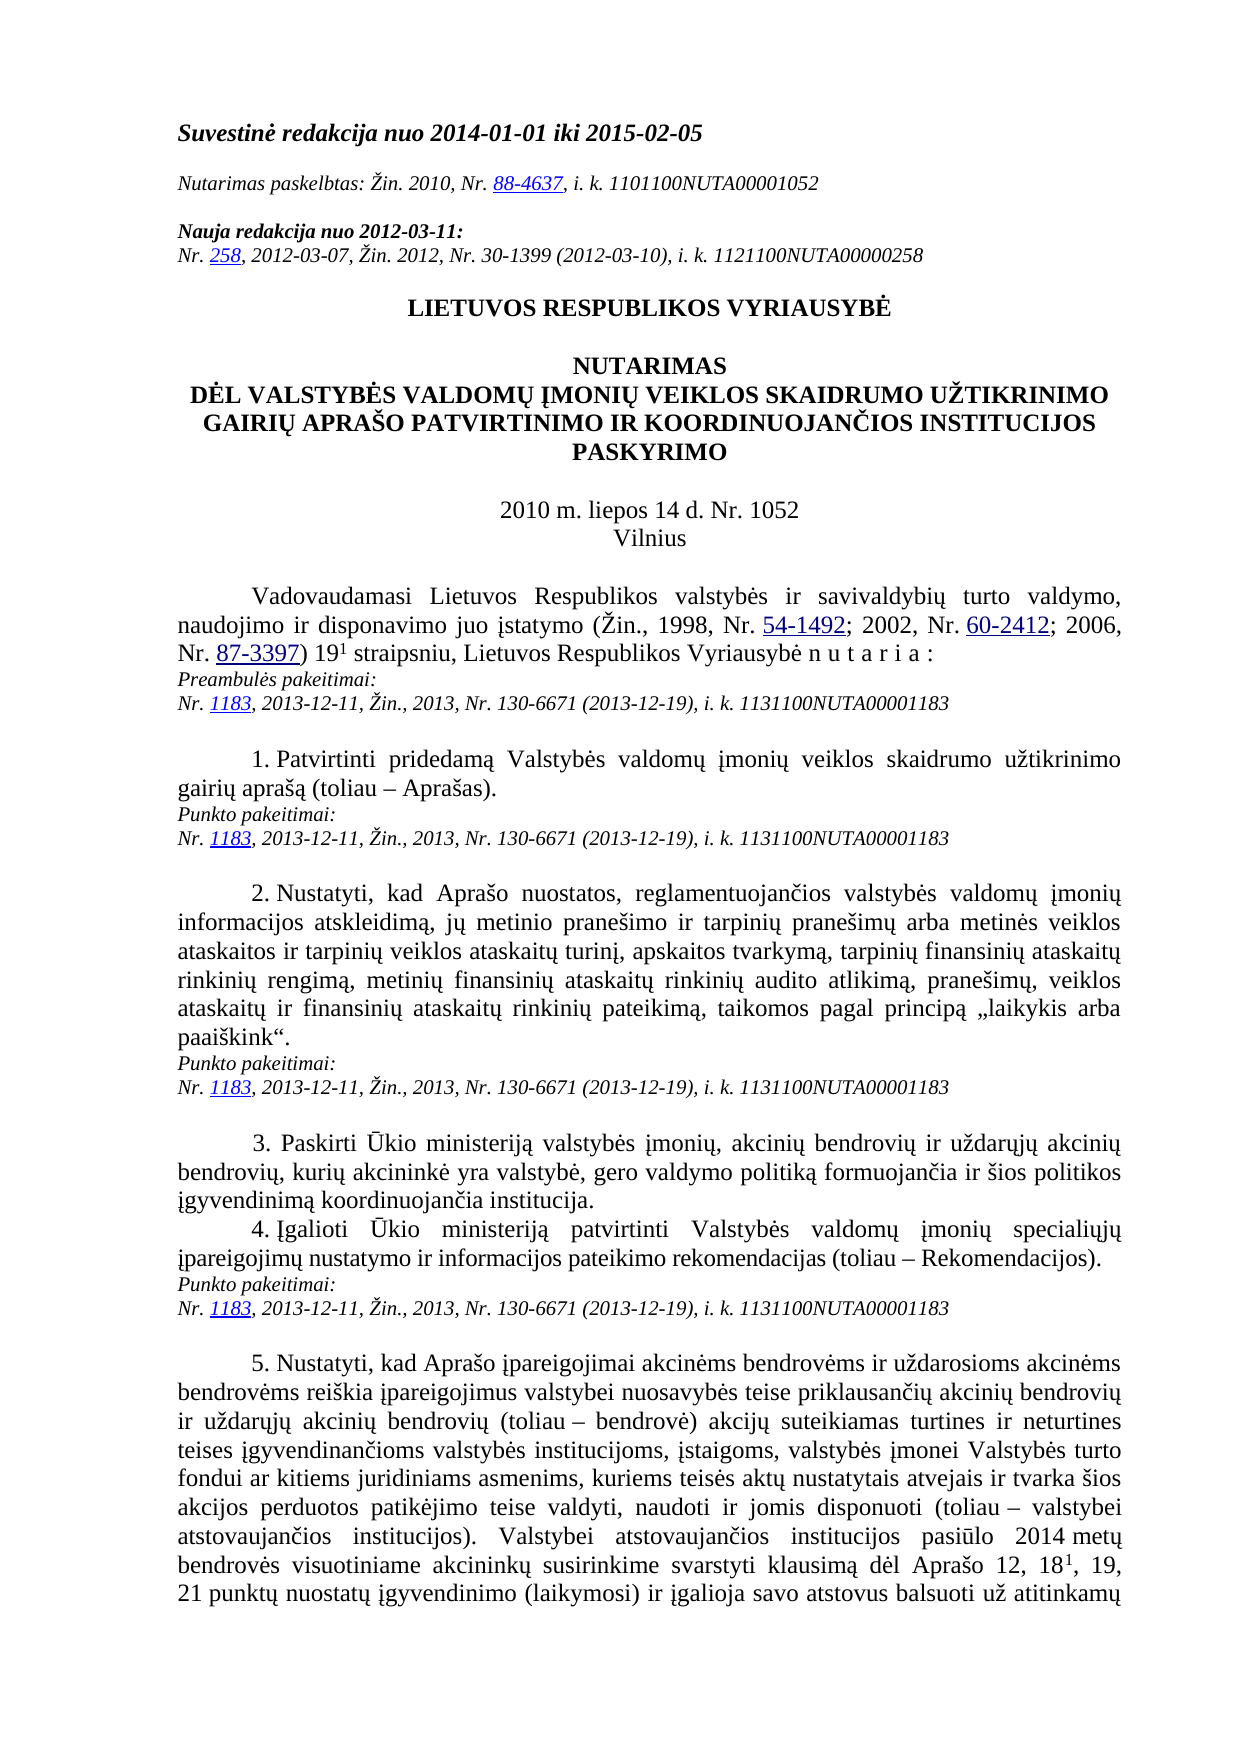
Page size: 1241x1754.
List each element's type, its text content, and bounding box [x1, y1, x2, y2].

text Punkto pakeitimai: [177, 802, 1122, 826]
text Nr. 1183, 2013-12-11, Žin., 2013, Nr. 130-6671 (2013-12-19), i. k. 1131100NUTA00001183 [177, 1296, 1122, 1320]
text 5. Nustatyti, kad Aprašo įpareigojimai akcinėms bendrovėms ir uždarosioms akcinėms bendrovėms reiškia įpareigojimus valstybei nuosavybės teise priklausančių akcinių bendrovių ir uždarųjų akcinių bendrovių (toliau – bendrovė) akcijų suteikiamas turtines ir neturtines teises įgyvendinančioms valstybės institucijoms, įstaigoms, valstybės įmonei Valstybės turto fondui ar kitiems juridiniams asmenims, kuriems teisės aktų nustatytais atvejais ir tvarka šios akcijos perduotos patikėjimo teise valdyti, naudoti ir jomis disponuoti (toliau – valstybei atstovaujančios institucijos). Valstybei atstovaujančios institucijos pasiūlo 2014 metų bendrovės visuotiniame akcininkų susirinkime svarstyti klausimą dėl Aprašo 12, 181, 19, 21 punktų nuostatų įgyvendinimo (laikymosi) ir įgalioja savo atstovus balsuoti už atitinkamų [177, 1348, 1122, 1607]
text Nr. 1183, 2013-12-11, Žin., 2013, Nr. 130-6671 (2013-12-19), i. k. 1131100NUTA00001183 [177, 1075, 1122, 1099]
text 4. Įgalioti Ūkio ministeriją patvirtinti Valstybės valdomų įmonių specialiųjų įpareigojimų nustatymo ir informacijos pateikimo rekomendacijas (toliau – Rekomendacijos). [177, 1214, 1122, 1272]
text Nr. 1183, 2013-12-11, Žin., 2013, Nr. 130-6671 (2013-12-19), i. k. 1131100NUTA00001183 [177, 691, 1122, 715]
text Nauja redakcija nuo 2012-03-11: [177, 219, 1122, 243]
text LIETUVOS RESPUBLIKOS VYRIAUSYBĖ [177, 293, 1122, 322]
text Nr. 258, 2012-03-07, Žin. 2012, Nr. 30-1399 (2012-03-10), i. k. 1121100NUTA00000258 [177, 243, 1122, 267]
text Suvestinė redakcija nuo 2014-01-01 iki 2015-02-05 [177, 118, 1122, 147]
text NUTARIMAS [177, 351, 1122, 380]
text Punkto pakeitimai: [177, 1272, 1122, 1296]
text Preambulės pakeitimai: [177, 667, 1122, 691]
text DĖL VALSTYBĖS VALDOMŲ ĮMONIŲ VEIKLOS SKAIDRUMO UŽTIKRINIMO GAIRIŲ APRAŠO PATVIRTINIMO IR KOORDINUOJANČIOS INSTITUCIJOS PASKYRIMO [177, 380, 1122, 466]
text 1. Patvirtinti pridedamą Valstybės valdomų įmonių veiklos skaidrumo užtikrinimo gairių aprašą (toliau – Aprašas). [177, 744, 1122, 802]
text 2010 m. liepos 14 d. Nr. 1052 [177, 495, 1122, 523]
text Nr. 1183, 2013-12-11, Žin., 2013, Nr. 130-6671 (2013-12-19), i. k. 1131100NUTA00001183 [177, 826, 1122, 850]
text 3. Paskirti Ūkio ministeriją valstybės įmonių, akcinių bendrovių ir uždarųjų akcinių bendrovių, kurių akcininkė yra valstybė, gero valdymo politiką formuojančia ir šios politikos įgyvendinimą koordinuojančia institucija. [177, 1128, 1122, 1214]
text Vilnius [177, 523, 1122, 552]
text Punkto pakeitimai: [177, 1051, 1122, 1075]
text 2. Nustatyti, kad Aprašo nuostatos, reglamentuojančios valstybės valdomų įmonių informacijos atskleidimą, jų metinio pranešimo ir tarpinių pranešimų arba metinės veiklos ataskaitos ir tarpinių veiklos ataskaitų turinį, apskaitos tvarkymą, tarpinių finansinių ataskaitų rinkinių rengimą, metinių finansinių ataskaitų rinkinių audito atlikimą, pranešimų, veiklos ataskaitų ir finansinių ataskaitų rinkinių pateikimą, taikomos pagal principą „laikykis arba paaiškink“. [177, 878, 1122, 1051]
text Nutarimas paskelbtas: Žin. 2010, Nr. 88-4637, i. k. 1101100NUTA00001052 [177, 171, 1122, 195]
text Vadovaudamasi Lietuvos Respublikos valstybės ir savivaldybių turto valdymo, naudojimo ir disponavimo juo įstatymo (Žin., 1998, Nr. 54-1492; 2002, Nr. 60-2412; 2006, Nr. 87-3397) 191 straipsniu, Lietuvos Respublikos Vyriausybė nutaria: [177, 581, 1122, 667]
